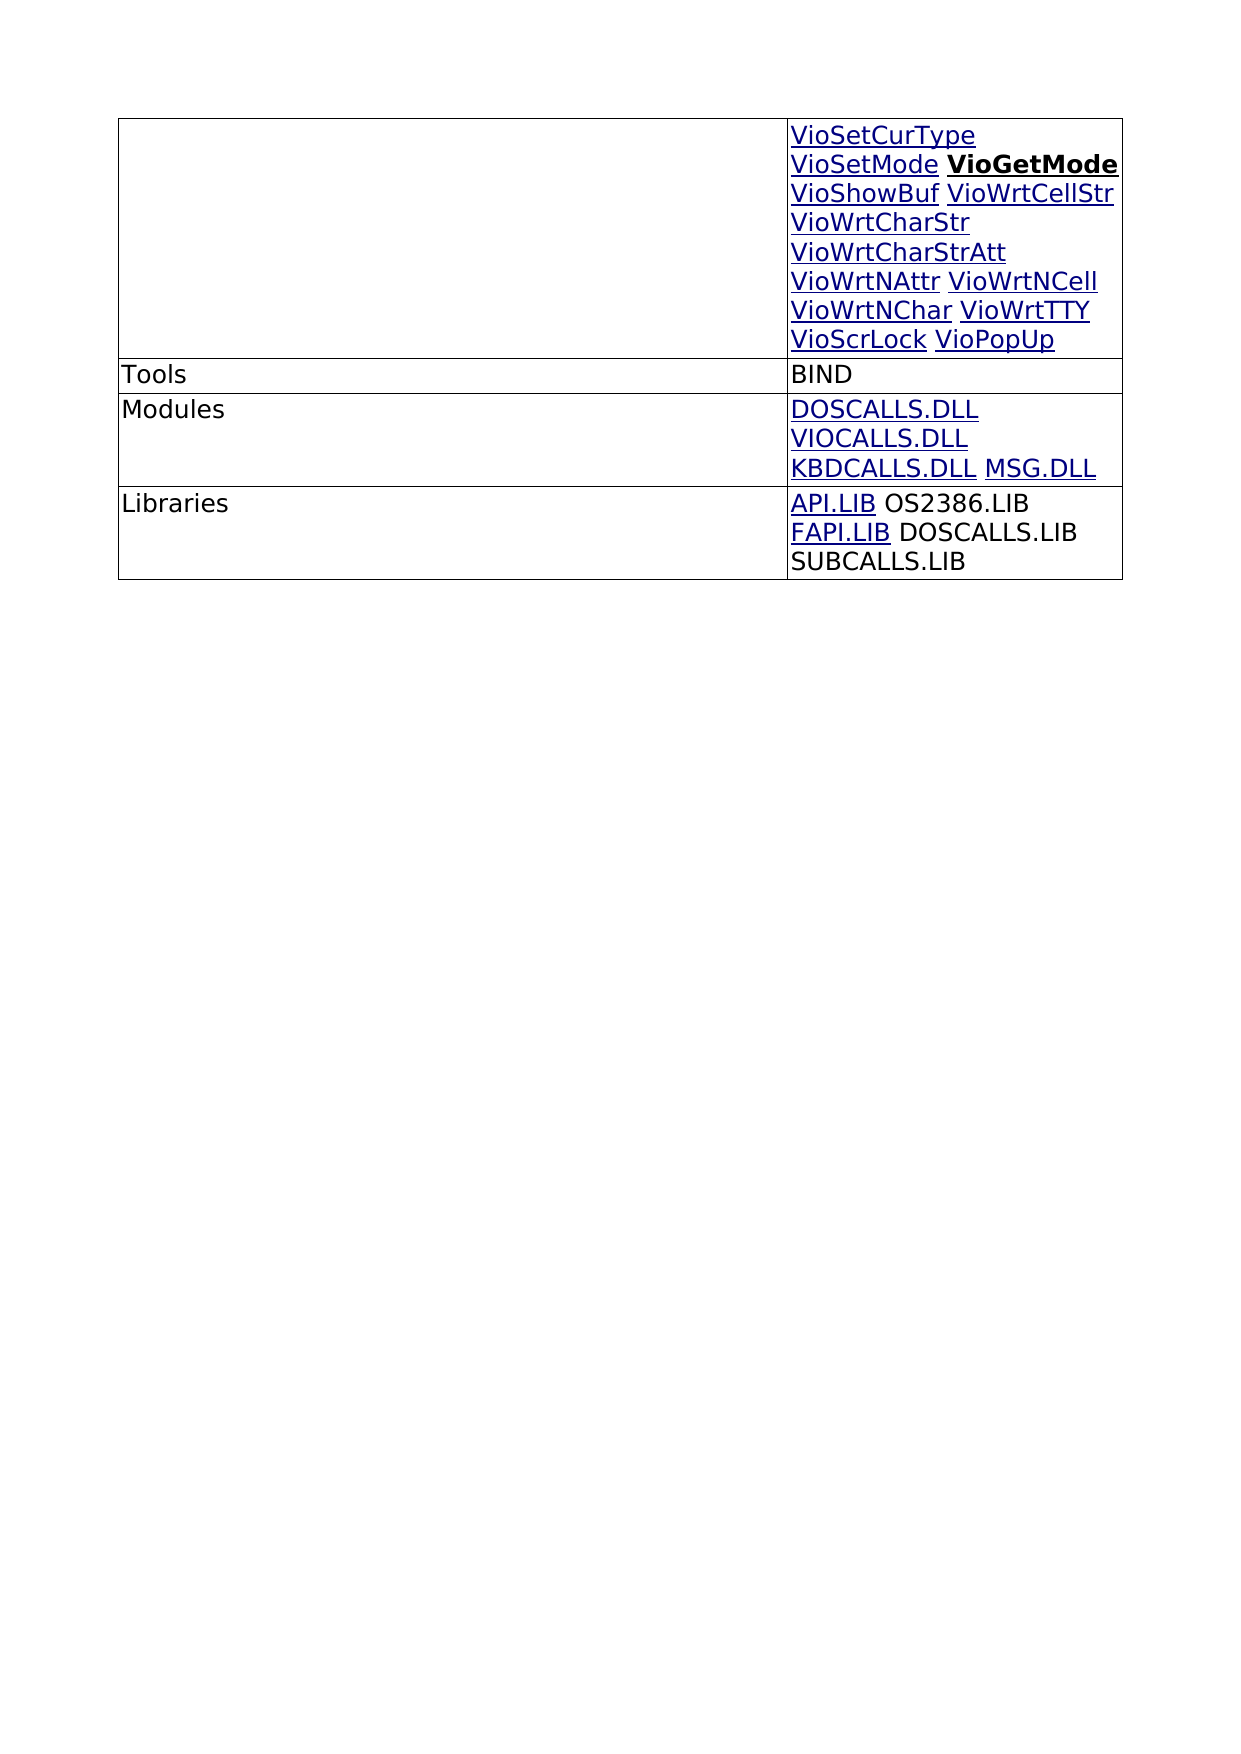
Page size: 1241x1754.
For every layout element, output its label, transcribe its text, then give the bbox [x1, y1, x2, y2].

table_cell API.LIB OS2386.LIB FAPI.LIB DOSCALLS.LIB SUBCALLS.LIB [788, 487, 1122, 579]
table_cell Libraries [119, 487, 787, 579]
table_cell DOSCALLS.DLL VIOCALLS.DLL KBDCALLS.DLL MSG.DLL [788, 394, 1122, 486]
table_cell [119, 119, 787, 357]
table_cell VioSetCurType VioSetMode VioGetMode VioShowBuf VioWrtCellStr VioWrtCharStr VioWrtCharStrAtt VioWrtNAttr VioWrtNCell VioWrtNChar VioWrtTTY VioScrLock VioPopUp [788, 119, 1122, 357]
table_cell Tools [119, 359, 787, 392]
table_cell BIND [788, 359, 1122, 392]
table_cell Modules [119, 394, 787, 486]
